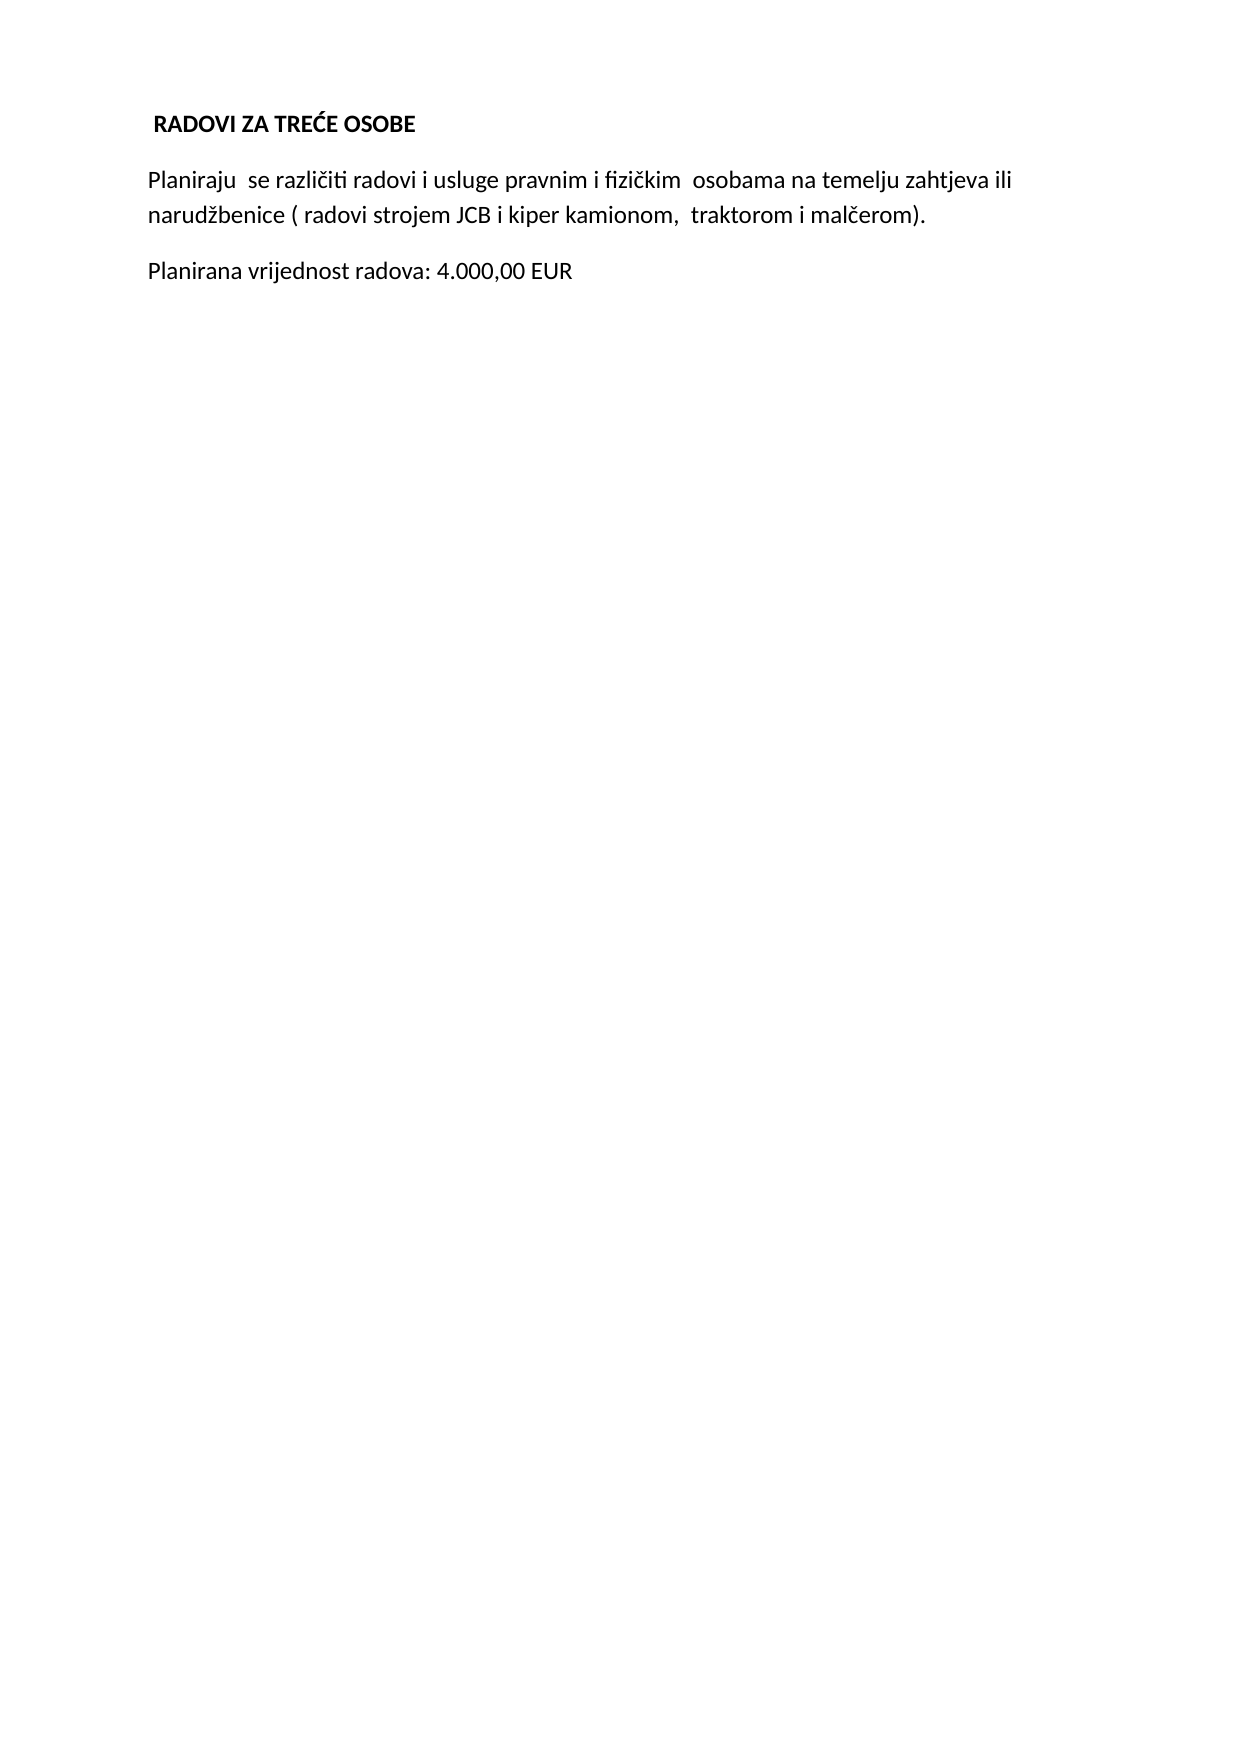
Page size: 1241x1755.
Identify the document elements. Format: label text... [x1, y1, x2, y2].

text Planirana vrijednost radova: 4.000,00 EUR [148, 255, 1093, 286]
text RADOVI ZA TREĆE OSOBE [148, 109, 1093, 139]
text Planiraju se različiti radovi i usluge pravnim i fizičkim osobama na temelju zahtjeva ili narudžbenice ( radovi strojem JCB i kiper kamionom, traktorom i malčerom). [148, 164, 1093, 230]
